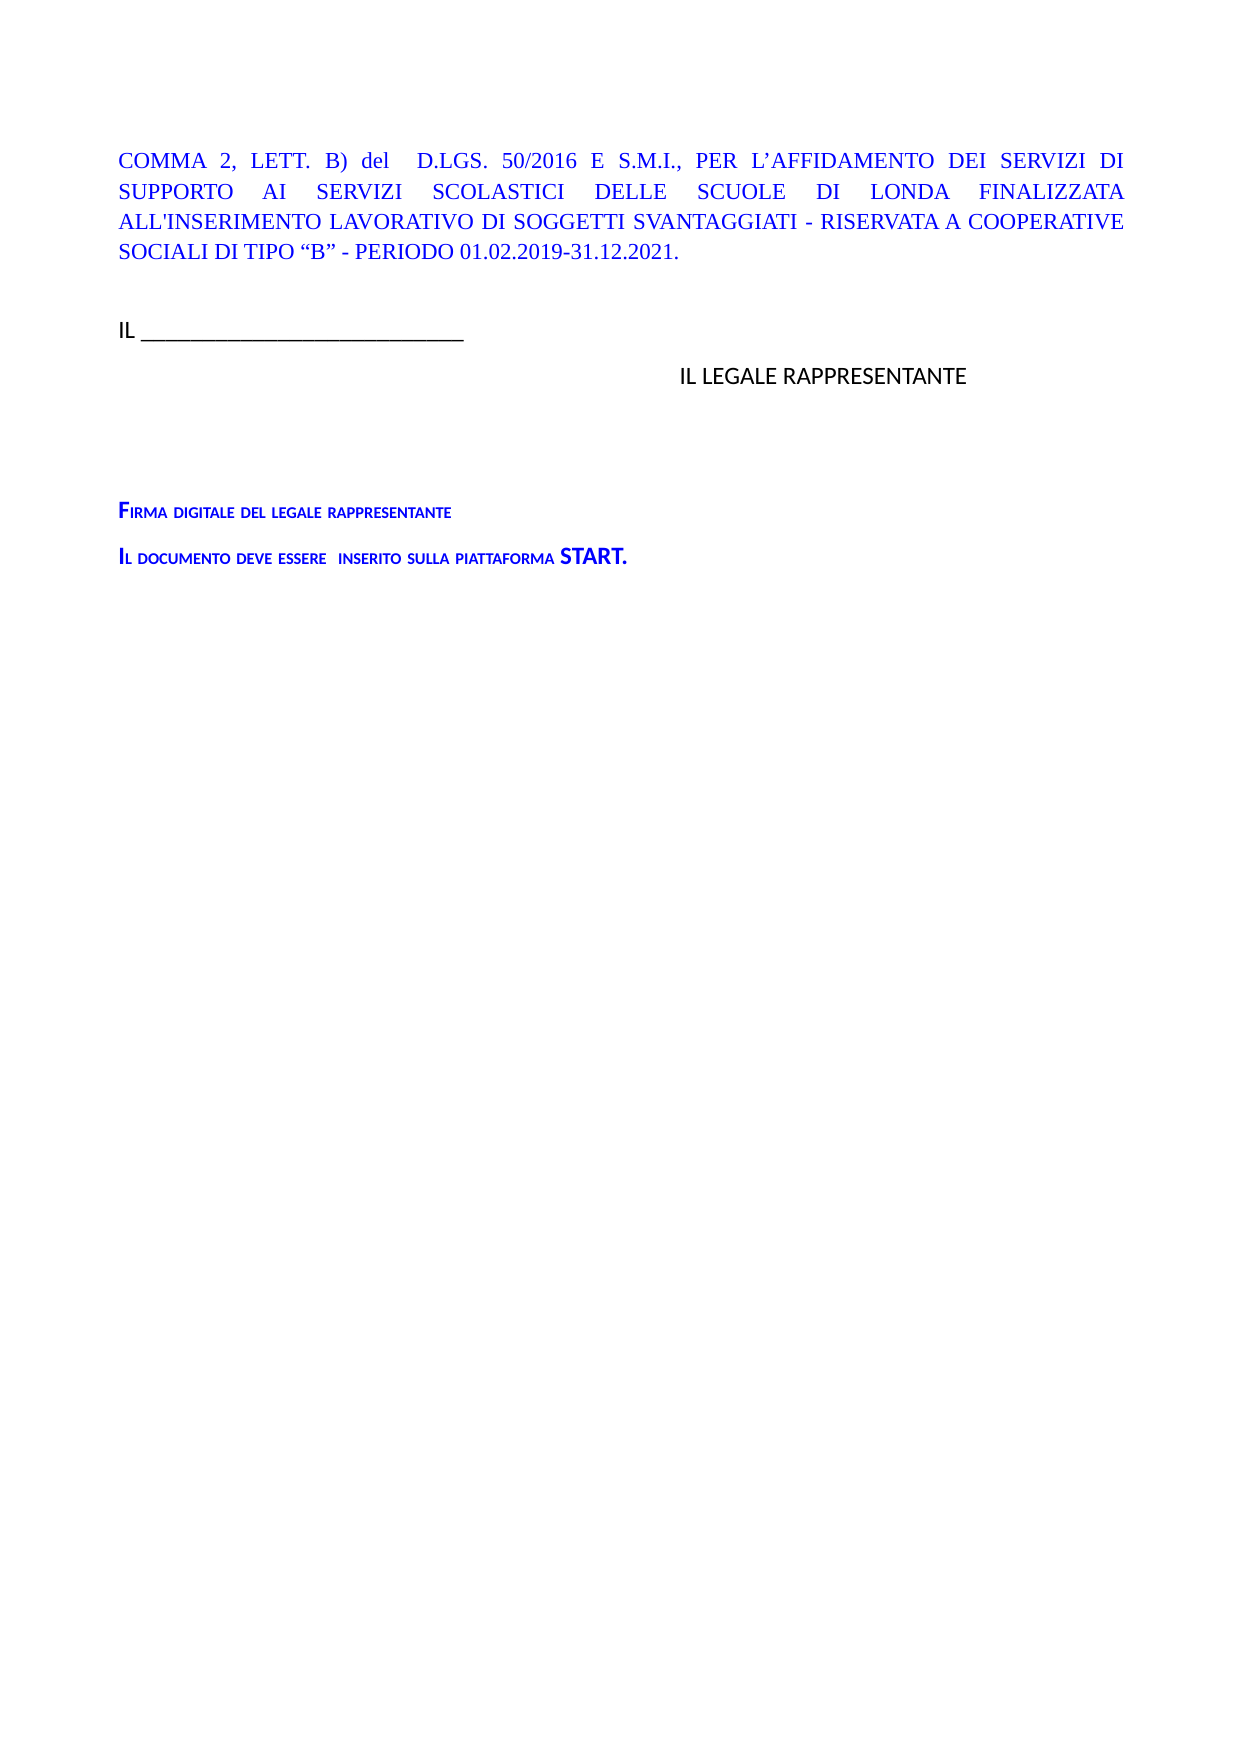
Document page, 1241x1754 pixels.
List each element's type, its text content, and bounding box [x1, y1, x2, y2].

text iL LEGALE RAPPRESENTANTE [118, 360, 1126, 436]
text COMMA 2, LETT. B) del D.LGS. 50/2016 E S.M.I., PER L’AFFIDAMENTO DEI SERVIZI DI SUPPORTO AI SERVIZI SCOLASTICI DELLE SCUOLE DI LONDA FINALIZZATA ALL'INSERIMENTO LAVORATIVO DI SOGGETTI SVANTAGGIATI - RISERVATA A COOPERATIVE SOCIALI DI TIPO “B” - PERIODO 01.02.2019-31.12.2021. [118, 148, 1126, 264]
text Firma digitale del legale rappresentante [118, 494, 1126, 525]
text IL __________________________ [118, 314, 1126, 345]
text Il documento deve essere inserito sulla piattaforma START. [118, 540, 1126, 571]
